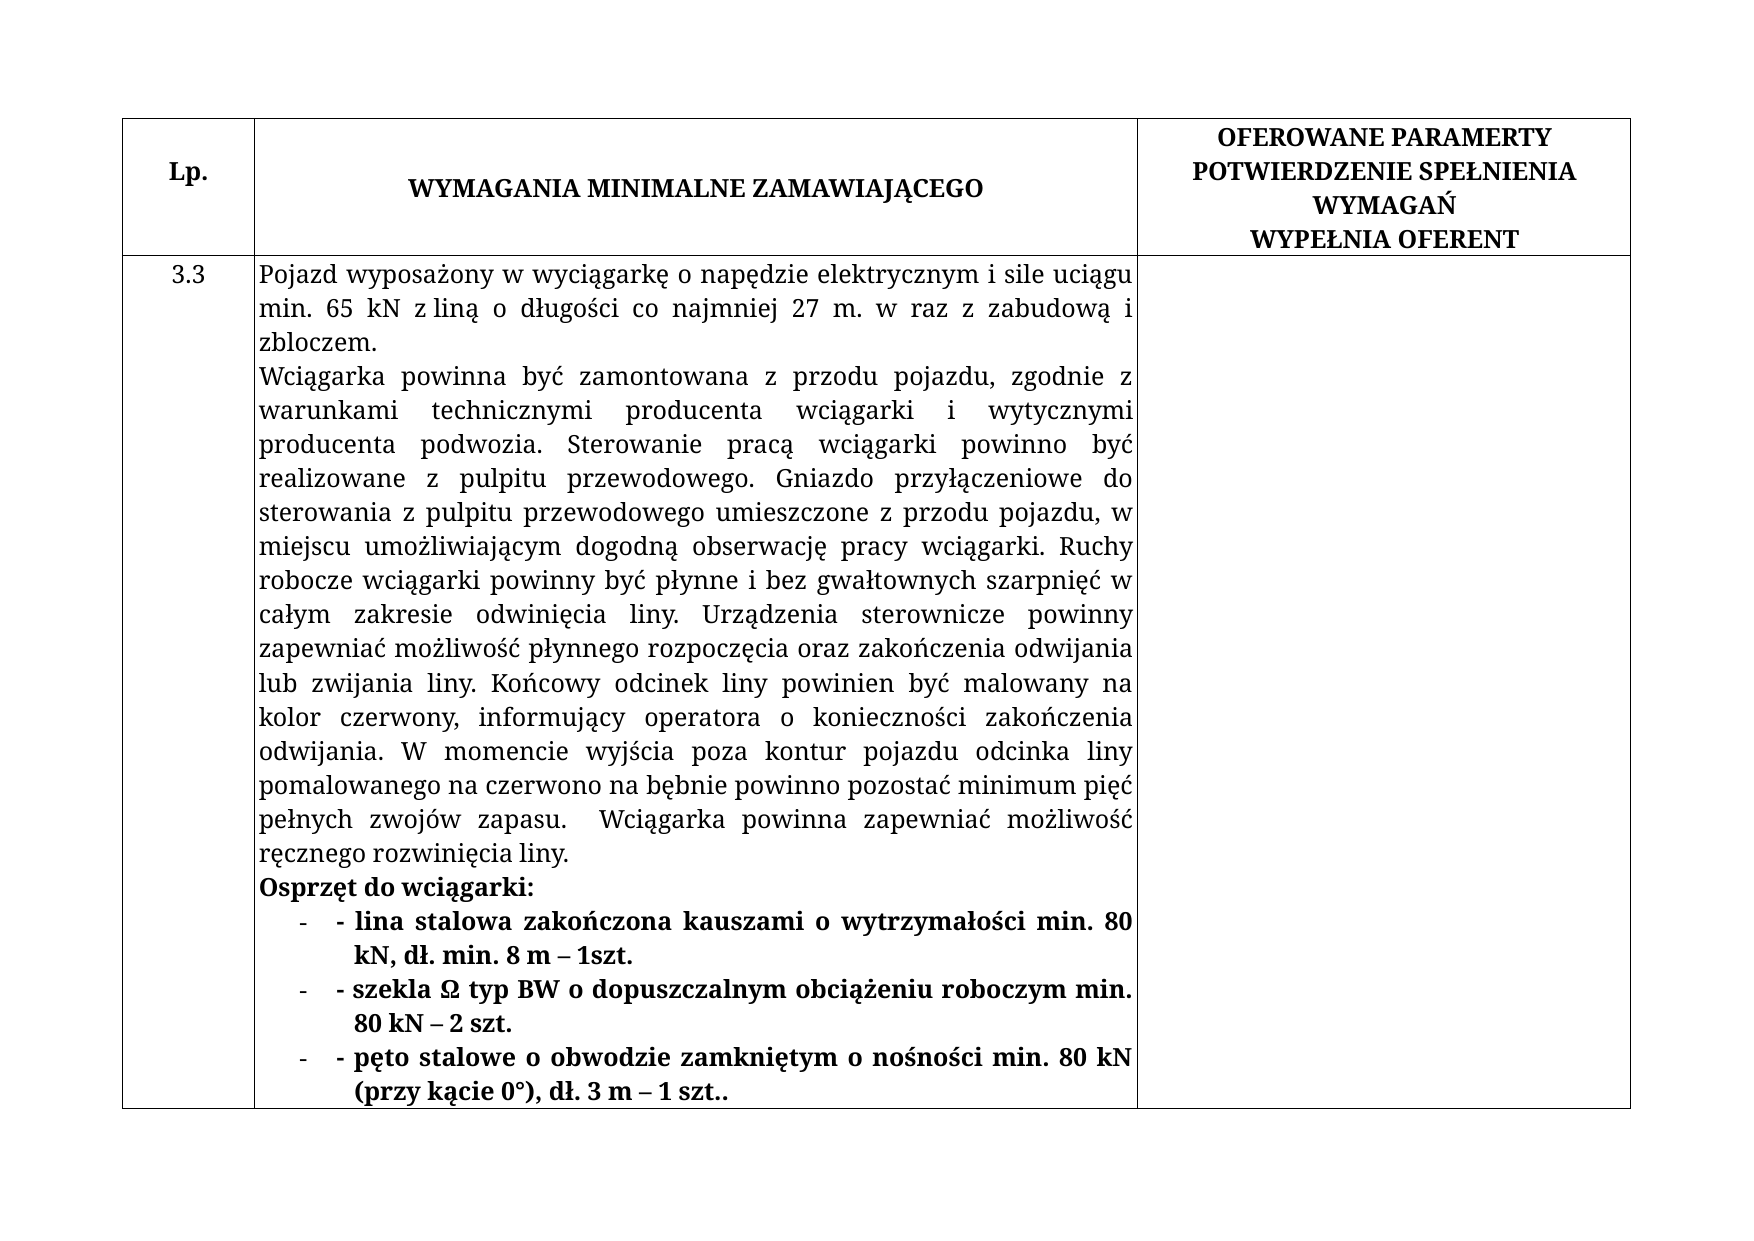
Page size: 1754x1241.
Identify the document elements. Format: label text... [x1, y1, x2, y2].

table_cell [1138, 256, 1630, 1108]
table_header Lp. [123, 119, 254, 255]
table_cell 3.3 [123, 256, 254, 1108]
table_header OFEROWANE PARAMERTY POTWIERDZENIE SPEŁNIENIA WYMAGAŃ WYPEŁNIA OFERENT [1138, 119, 1630, 255]
table_header WYMAGANIA MINIMALNE ZAMAWIAJĄCEGO [255, 119, 1137, 255]
table_cell Pojazd wyposażony w wyciągarkę o napędzie elektrycznym i sile uciągu min. 65 kN z liną o długości co najmniej 27 m. w raz z zabudową i zbloczem. Wciągarka powinna być zamontowana z przodu pojazdu, zgodnie z warunkami technicznymi producenta wciągarki i wytycznymi producenta podwozia. Sterowanie pracą wciągarki powinno być realizowane z pulpitu przewodowego. Gniazdo przyłączeniowe do sterowania z pulpitu przewodowego umieszczone z przodu pojazdu, w miejscu umożliwiającym dogodną obserwację pracy wciągarki. Ruchy robocze wciągarki powinny być płynne i bez gwałtownych szarpnięć w całym zakresie odwinięcia liny. Urządzenia sterownicze powinny zapewniać możliwość płynnego rozpoczęcia oraz zakończenia odwijania lub zwijania liny. Końcowy odcinek liny powinien być malowany na kolor czerwony, informujący operatora o konieczności zakończenia odwijania. W momencie wyjścia poza kontur pojazdu odcinka liny pomalowanego na czerwono na bębnie powinno pozostać minimum pięć pełnych zwojów zapasu. Wciągarka powinna zapewniać możliwość ręcznego rozwinięcia liny. Osprzęt do wciągarki: - lina stalowa zakończona kauszami o wytrzymałości min. 80 kN, dł. min. 8 m – 1szt. - szekla Ω typ BW o dopuszczalnym obciążeniu roboczym min. 80 kN – 2 szt. - pęto stalowe o obwodzie zamkniętym o nośności min. 80 kN (przy kącie 0°), dł. 3 m – 1 szt.. [255, 256, 1137, 1108]
